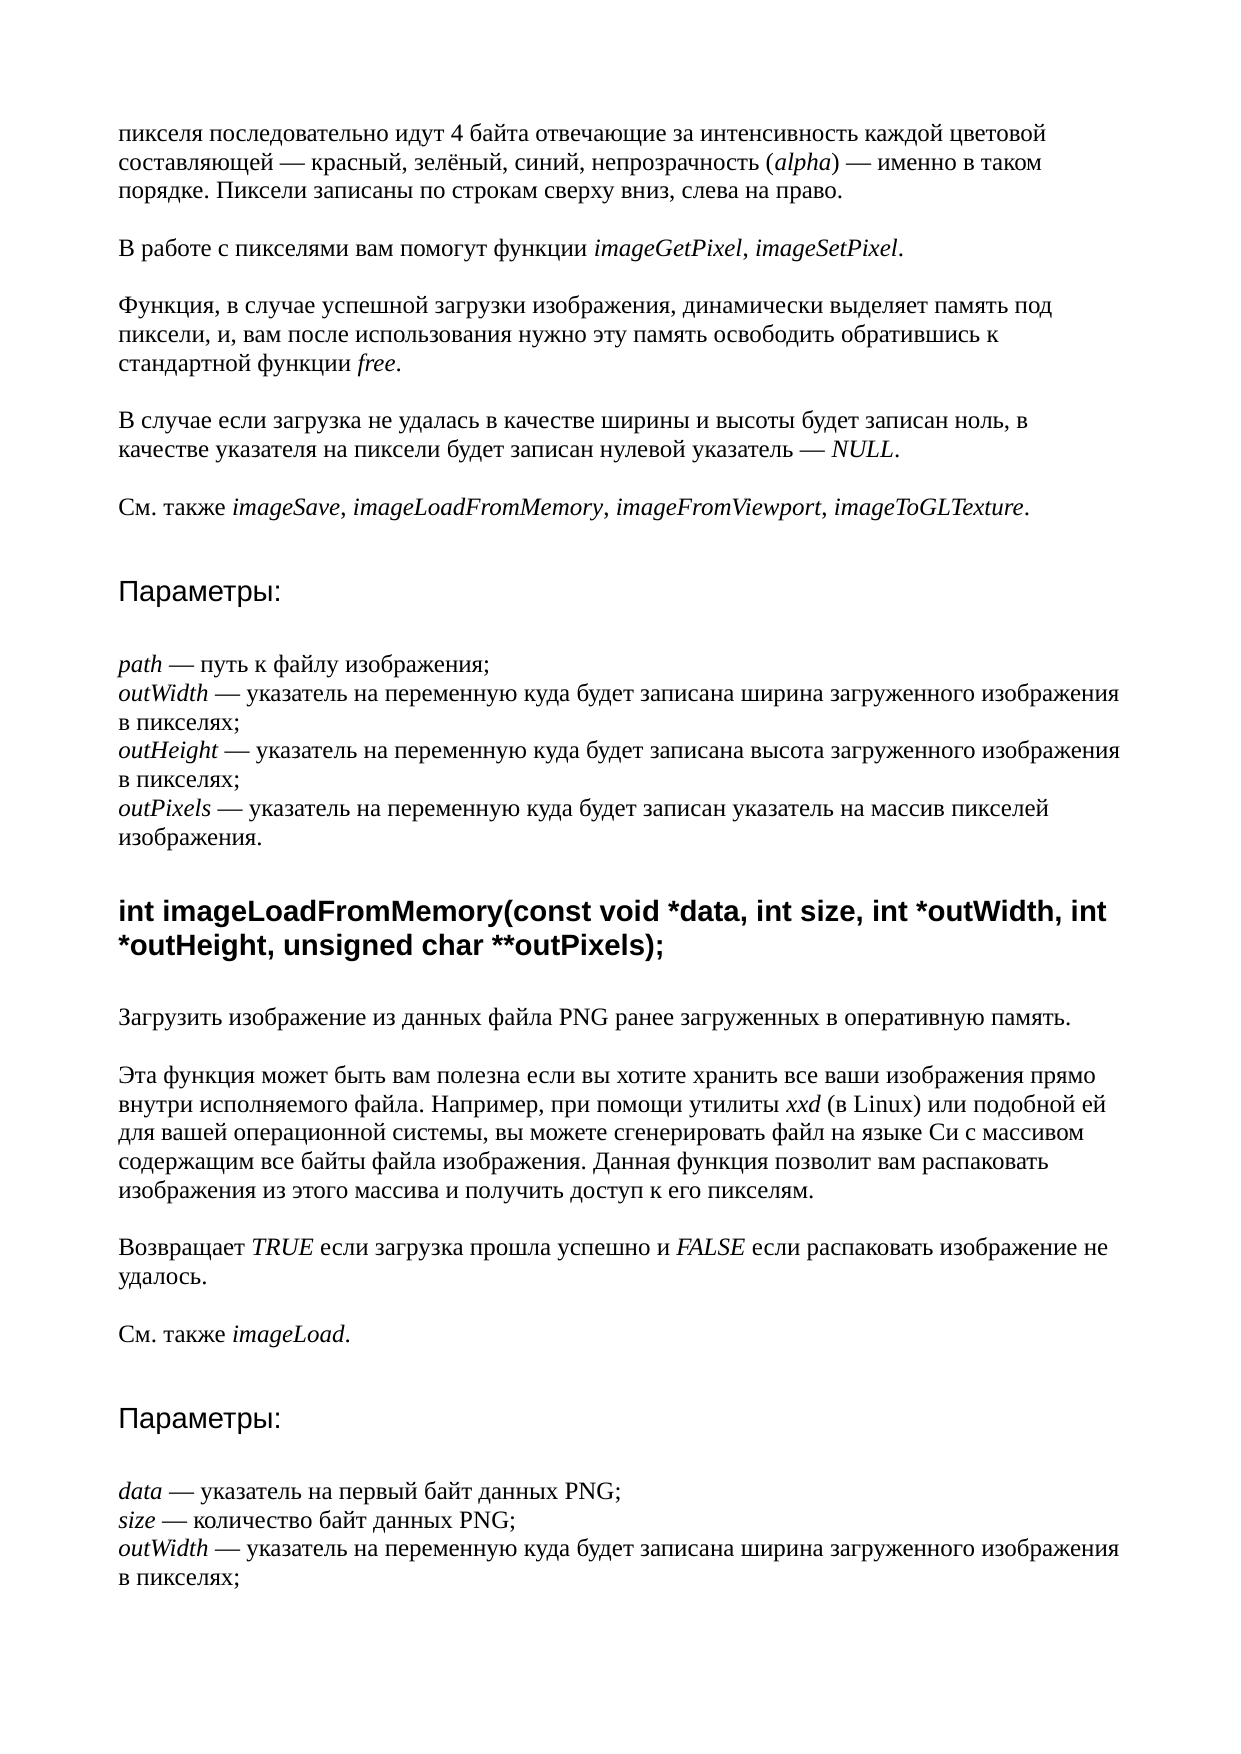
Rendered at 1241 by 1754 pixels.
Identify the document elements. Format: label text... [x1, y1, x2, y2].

subtitle Параметры: [118, 574, 1122, 608]
text В работе с пикселями вам помогут функции imageGetPixel, imageSetPixel. [118, 233, 1122, 262]
text outHeight — указатель на переменную куда будет записана высота загруженного изображения в пикселях; [118, 735, 1122, 793]
text В случае если загрузка не удалась в качестве ширины и высоты будет записан ноль, в качестве указателя на пиксели будет записан нулевой указатель — NULL. [118, 406, 1122, 463]
text Эта функция может быть вам полезна если вы хотите хранить все ваши изображения прямо внутри исполняемого файла. Например, при помощи утилиты xxd (в Linux) или подобной ей для вашей операционной системы, вы можете сгенерировать файл на языке Си с массивом содержащим все байты файла изображения. Данная функция позволит вам распаковать изображения из этого массива и получить доступ к его пикселям. [118, 1060, 1122, 1204]
text path — путь к файлу изображения; [118, 649, 1122, 678]
text data — указатель на первый байт данных PNG; [118, 1476, 1122, 1505]
text Загрузить изображение из данных файла PNG ранее загруженных в оперативную память. [118, 1002, 1122, 1031]
text outPixels — указатель на переменную куда будет записан указатель на массив пикселей изображения. [118, 793, 1122, 850]
text outWidth — указатель на переменную куда будет записана ширина загруженного изображения в пикселях; [118, 678, 1122, 735]
text См. также imageLoad. [118, 1319, 1122, 1347]
subtitle Параметры: [118, 1401, 1122, 1435]
text См. также imageSave, imageLoadFromMemory, imageFromViewport, imageToGLTexture. [118, 492, 1122, 521]
subtitle int imageLoadFromMemory(const void *data, int size, int *outWidth, int *outHeight, unsigned char **outPixels); [118, 894, 1122, 961]
text пикселя последовательно идут 4 байта отвечающие за интенсивность каждой цветовой составляющей — красный, зелёный, синий, непрозрачность (alpha) — именно в таком порядке. Пиксели записаны по строкам сверху вниз, слева на право. [118, 118, 1122, 204]
text Возвращает TRUE если загрузка прошла успешно и FALSE если распаковать изображение не удалось. [118, 1232, 1122, 1290]
text outWidth — указатель на переменную куда будет записана ширина загруженного изображения в пикселях; [118, 1533, 1122, 1591]
text size — количество байт данных PNG; [118, 1505, 1122, 1533]
text Функция, в случае успешной загрузки изображения, динамически выделяет память под пиксели, и, вам после использования нужно эту память освободить обратившись к стандартной функции free. [118, 291, 1122, 377]
